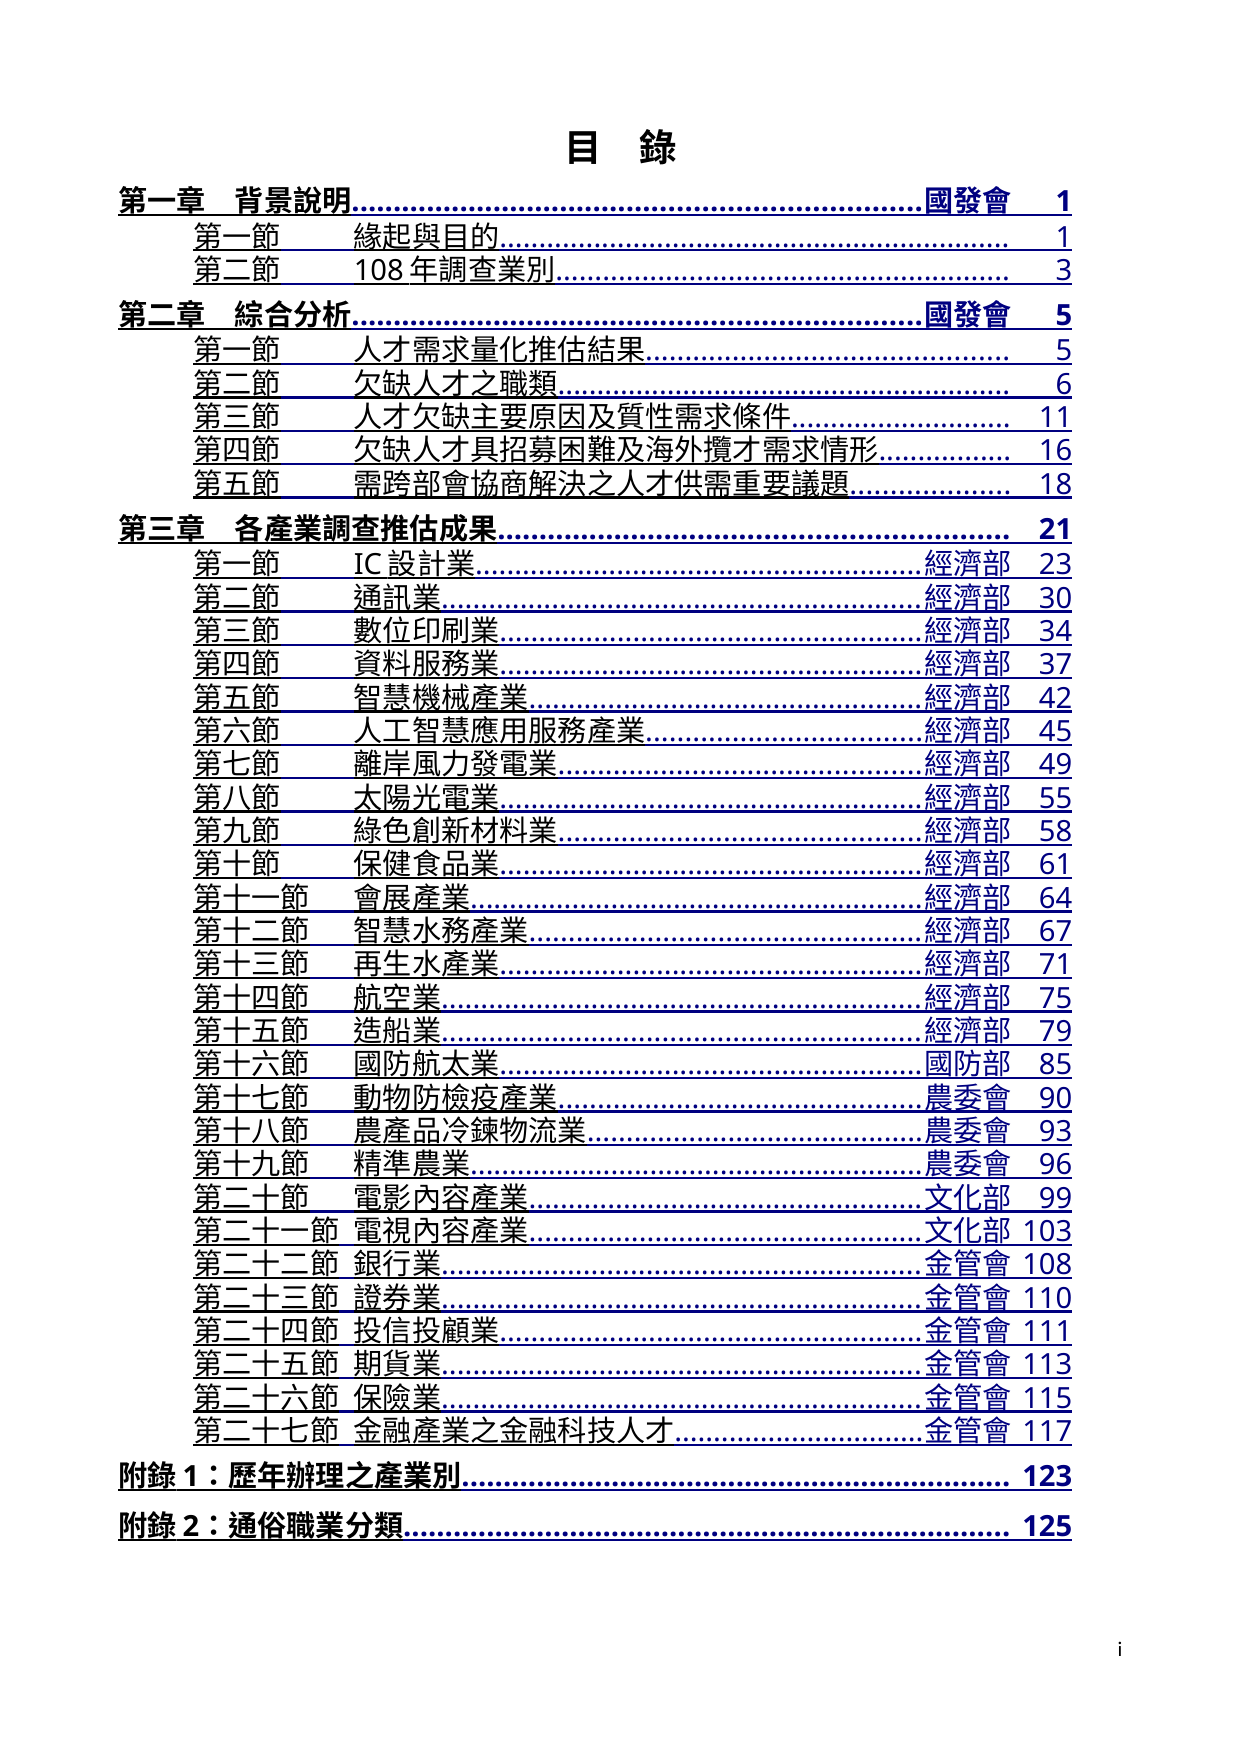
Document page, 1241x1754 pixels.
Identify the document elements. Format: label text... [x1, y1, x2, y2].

text 第二節 欠缺人才之職類 6 [193, 367, 1072, 396]
text 第二十三節 證券業 金管會 110 [193, 1281, 1072, 1310]
text 第二十二節 銀行業 金管會 108 [193, 1248, 1072, 1277]
text 第一節 緣起與目的 1 [193, 220, 1072, 249]
text 第二章 綜合分析 國發會 5 [118, 294, 1072, 328]
text 第二十七節 金融產業之金融科技人才 金管會 117 [193, 1415, 1072, 1444]
text 目 錄 [118, 118, 1122, 172]
text [118, 544, 1072, 548]
text 第一節 IC設計業 經濟部 23 [193, 548, 1072, 577]
text 第十四節 航空業 經濟部 75 [193, 981, 1072, 1010]
text 第三節 數位印刷業 經濟部 34 [193, 615, 1072, 644]
text 第五節 需跨部會協商解決之人才供需重要議題 18 [193, 467, 1072, 496]
text [118, 216, 1072, 220]
text 第八節 太陽光電業 經濟部 55 [193, 781, 1072, 810]
text 第十九節 精準農業 農委會 96 [193, 1148, 1072, 1177]
text [118, 1541, 1072, 1545]
text 第二十六節 保險業 金管會 115 [193, 1381, 1072, 1410]
text 第二十節 電影內容產業 文化部 99 [193, 1181, 1072, 1210]
text 第二十四節 投信投顧業 金管會 111 [193, 1315, 1072, 1344]
text 第一節 人才需求量化推估結果 5 [193, 334, 1072, 363]
text 第三節 人才欠缺主要原因及質性需求條件 11 [193, 401, 1072, 430]
text 第十節 保健食品業 經濟部 61 [193, 848, 1072, 877]
text 第十三節 再生水產業 經濟部 71 [193, 948, 1072, 977]
text 第十七節 動物防檢疫產業 農委會 90 [193, 1081, 1072, 1110]
text 第七節 離岸風力發電業 經濟部 49 [193, 748, 1072, 777]
text 第十二節 智慧水務產業 經濟部 67 [193, 915, 1072, 944]
text 第二十五節 期貨業 金管會 113 [193, 1348, 1072, 1377]
text 附錄2：通俗職業分類 125 [118, 1503, 1072, 1539]
text [118, 1491, 1072, 1495]
text 第二十一節 電視內容產業 文化部 103 [193, 1215, 1072, 1244]
text 第二節 通訊業 經濟部 30 [193, 581, 1072, 610]
text 第一章 背景說明 國發會 1 [118, 181, 1072, 214]
text 第四節 資料服務業 經濟部 37 [193, 648, 1072, 677]
text [118, 330, 1072, 334]
text 第十八節 農產品冷鍊物流業 農委會 93 [193, 1115, 1072, 1144]
text 第四節 欠缺人才具招募困難及海外攬才需求情形 16 [193, 434, 1072, 463]
text 第十一節 會展產業 經濟部 64 [193, 881, 1072, 910]
text 第二節 108年調查業別 3 [193, 254, 1072, 283]
text 第六節 人工智慧應用服務產業 經濟部 45 [193, 715, 1072, 744]
text 第五節 智慧機械產業 經濟部 42 [193, 681, 1072, 710]
text 第三章 各產業調查推估成果 21 [118, 508, 1072, 542]
text 第九節 綠色創新材料業 經濟部 58 [193, 815, 1072, 844]
text 第十六節 國防航太業 國防部 85 [193, 1048, 1072, 1077]
text 附錄1：歷年辦理之產業別 123 [118, 1456, 1072, 1489]
text 第十五節 造船業 經濟部 79 [193, 1015, 1072, 1044]
